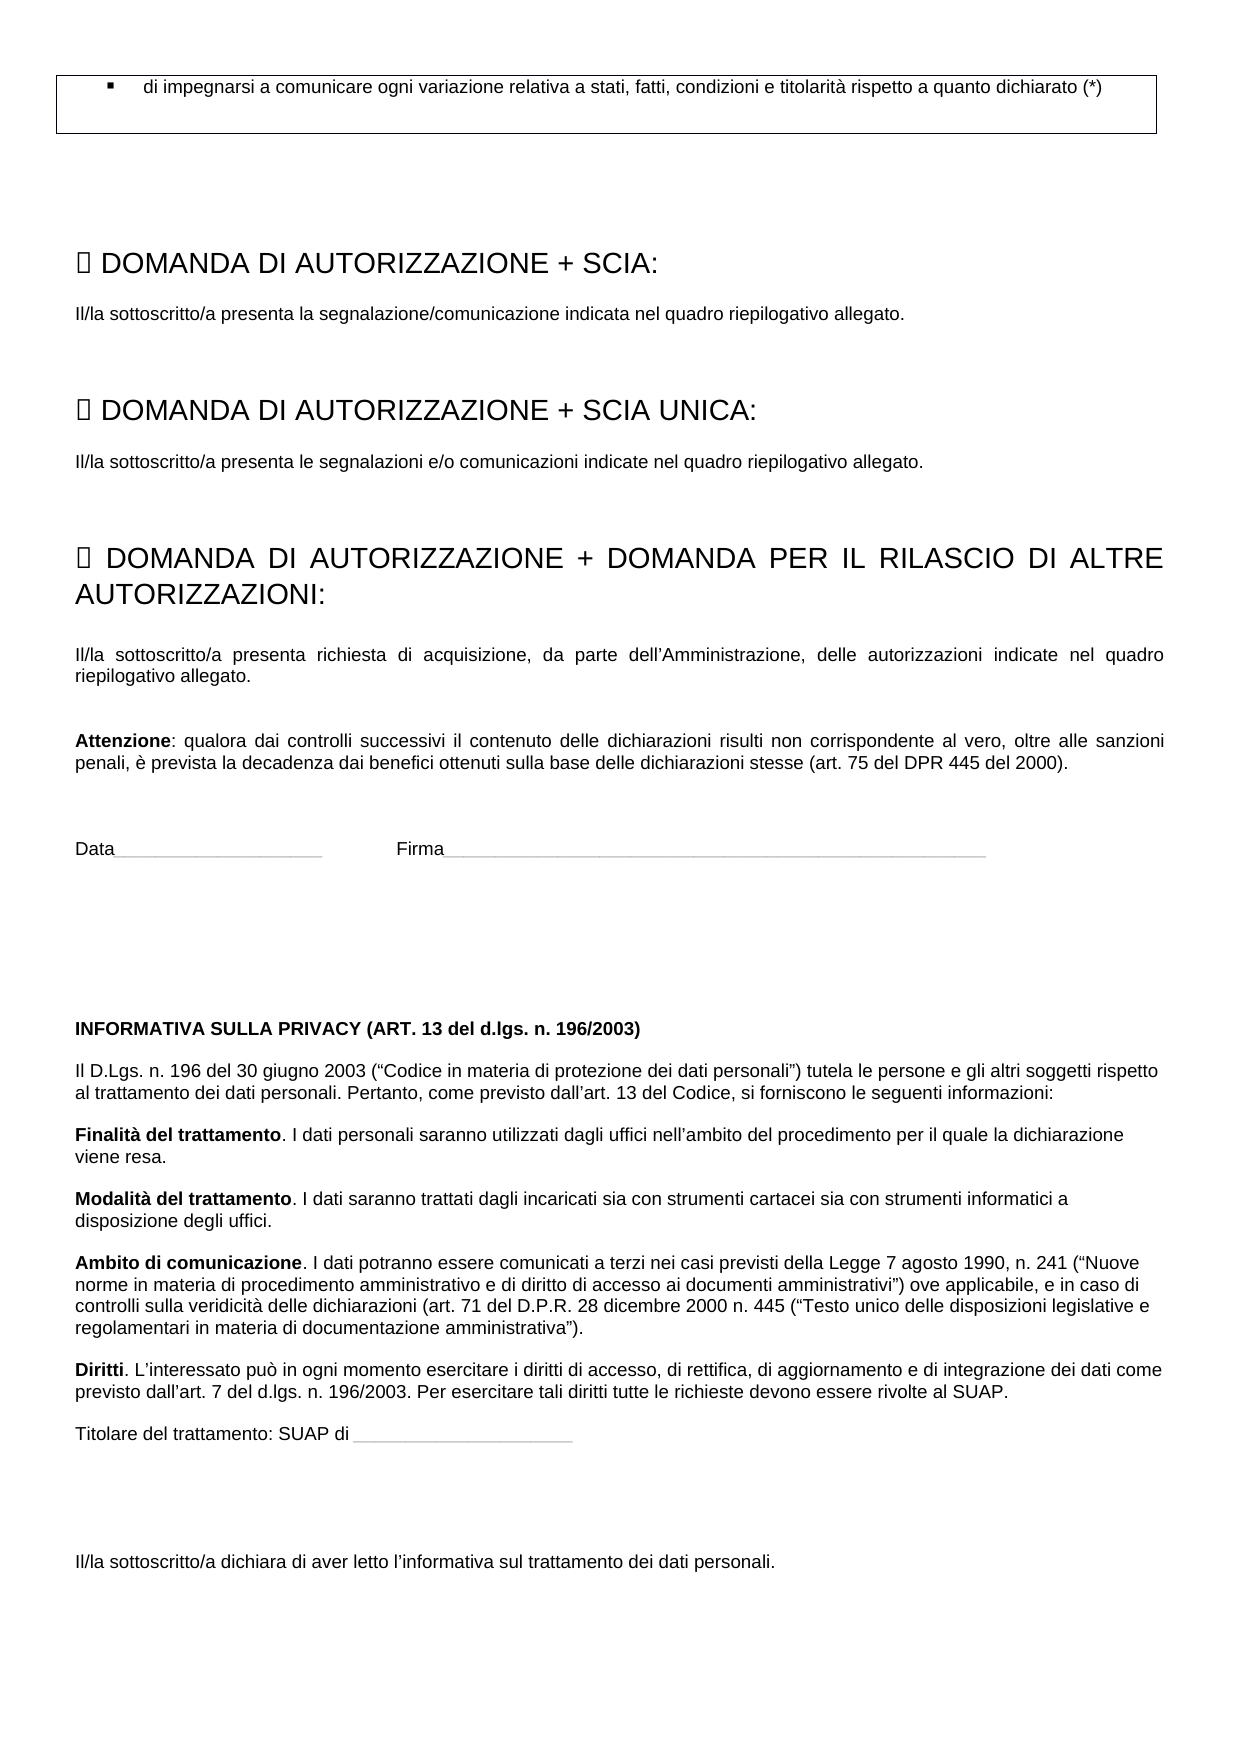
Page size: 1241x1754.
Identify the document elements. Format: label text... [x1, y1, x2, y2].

text Attenzione: qualora dai controlli successivi il contenuto delle dichiarazioni risulti non corrispondente al vero, oltre alle sanzioni penali, è prevista la decadenza dai benefici ottenuti sulla base delle dichiarazioni stesse (art. 75 del DPR 445 del 2000). [75, 730, 1165, 773]
text Ambito di comunicazione. I dati potranno essere comunicati a terzi nei casi previsti della Legge 7 agosto 1990, n. 241 (“Nuove norme in materia di procedimento amministrativo e di diritto di accesso ai documenti amministrativi”) ove applicabile, e in caso di controlli sulla veridicità delle dichiarazioni (art. 71 del D.P.R. 28 dicembre 2000 n. 445 (“Testo unico delle disposizioni legislative e regolamentari in materia di documentazione amministrativa”). [75, 1252, 1165, 1338]
text INFORMATIVA SULLA PRIVACY (ART. 13 del d.lgs. n. 196/2003) [75, 1018, 1165, 1039]
text Il/la sottoscritto/a presenta le segnalazioni e/o comunicazioni indicate nel quadro riepilogativo allegato. [75, 451, 1165, 472]
text Il D.Lgs. n. 196 del 30 giugno 2003 (“Codice in materia di protezione dei dati personali”) tutela le persone e gli altri soggetti rispetto al trattamento dei dati personali. Pertanto, come previsto dall’art. 13 del Codice, si forniscono le seguenti informazioni: [75, 1060, 1165, 1103]
text Diritti. L’interessato può in ogni momento esercitare i diritti di accesso, di rettifica, di aggiornamento e di integrazione dei dati come previsto dall’art. 7 del d.lgs. n. 196/2003. Per esercitare tali diritti tutte le richieste devono essere rivolte al SUAP. [75, 1359, 1165, 1402]
text  DOMANDA DI AUTORIZZAZIONE + SCIA: [75, 242, 1165, 282]
text Titolare del trattamento: SUAP di _____________________ [75, 1423, 1165, 1445]
text Il/la sottoscritto/a presenta la segnalazione/comunicazione indicata nel quadro riepilogativo allegato. [75, 303, 1165, 325]
text  DOMANDA DI AUTORIZZAZIONE + SCIA UNICA: [75, 389, 1165, 429]
text Finalità del trattamento. I dati personali saranno utilizzati dagli uffici nell’ambito del procedimento per il quale la dichiarazione viene resa. [75, 1124, 1165, 1167]
text Data____________________ Firma____________________________________________________ [75, 838, 1165, 859]
text Il/la sottoscritto/a presenta richiesta di acquisizione, da parte dell’Amministrazione, delle autorizzazioni indicate nel quadro riepilogativo allegato. [75, 644, 1165, 687]
text Il/la sottoscritto/a dichiara di aver letto l’informativa sul trattamento dei dati personali. [75, 1550, 1165, 1572]
text Modalità del trattamento. I dati saranno trattati dagli incaricati sia con strumenti cartacei sia con strumenti informatici a disposizione degli uffici. [75, 1188, 1165, 1231]
text  DOMANDA DI AUTORIZZAZIONE + DOMANDA PER IL RILASCIO DI ALTRE AUTORIZZAZIONI: [75, 537, 1165, 610]
table_cell Il/la sottoscritto/a dichiara, relativamente ai locali di esercizio, di aver rispettato: i regolamenti locali di polizia urbana, annonaria e di igiene e sanità, i regolamenti edilizi e le norme urbanistiche nonché quelle relative alle destinazioni d'uso la normativa vigente in materia di prevenzione incendi la normativa relativa alle superfici da destinare a parcheggio, a sosta e a movimentazione merci Altro(*) ____________________________(Ulteriori dichiarazioni espressamente previste dalla normativa regionale) Il/la sottoscritto/a dichiara, inoltre: di impegnarsi a comunicare ogni variazione relativa a stati, fatti, condizioni e titolarità rispetto a quanto dichiarato (*) [57, 76, 1156, 133]
